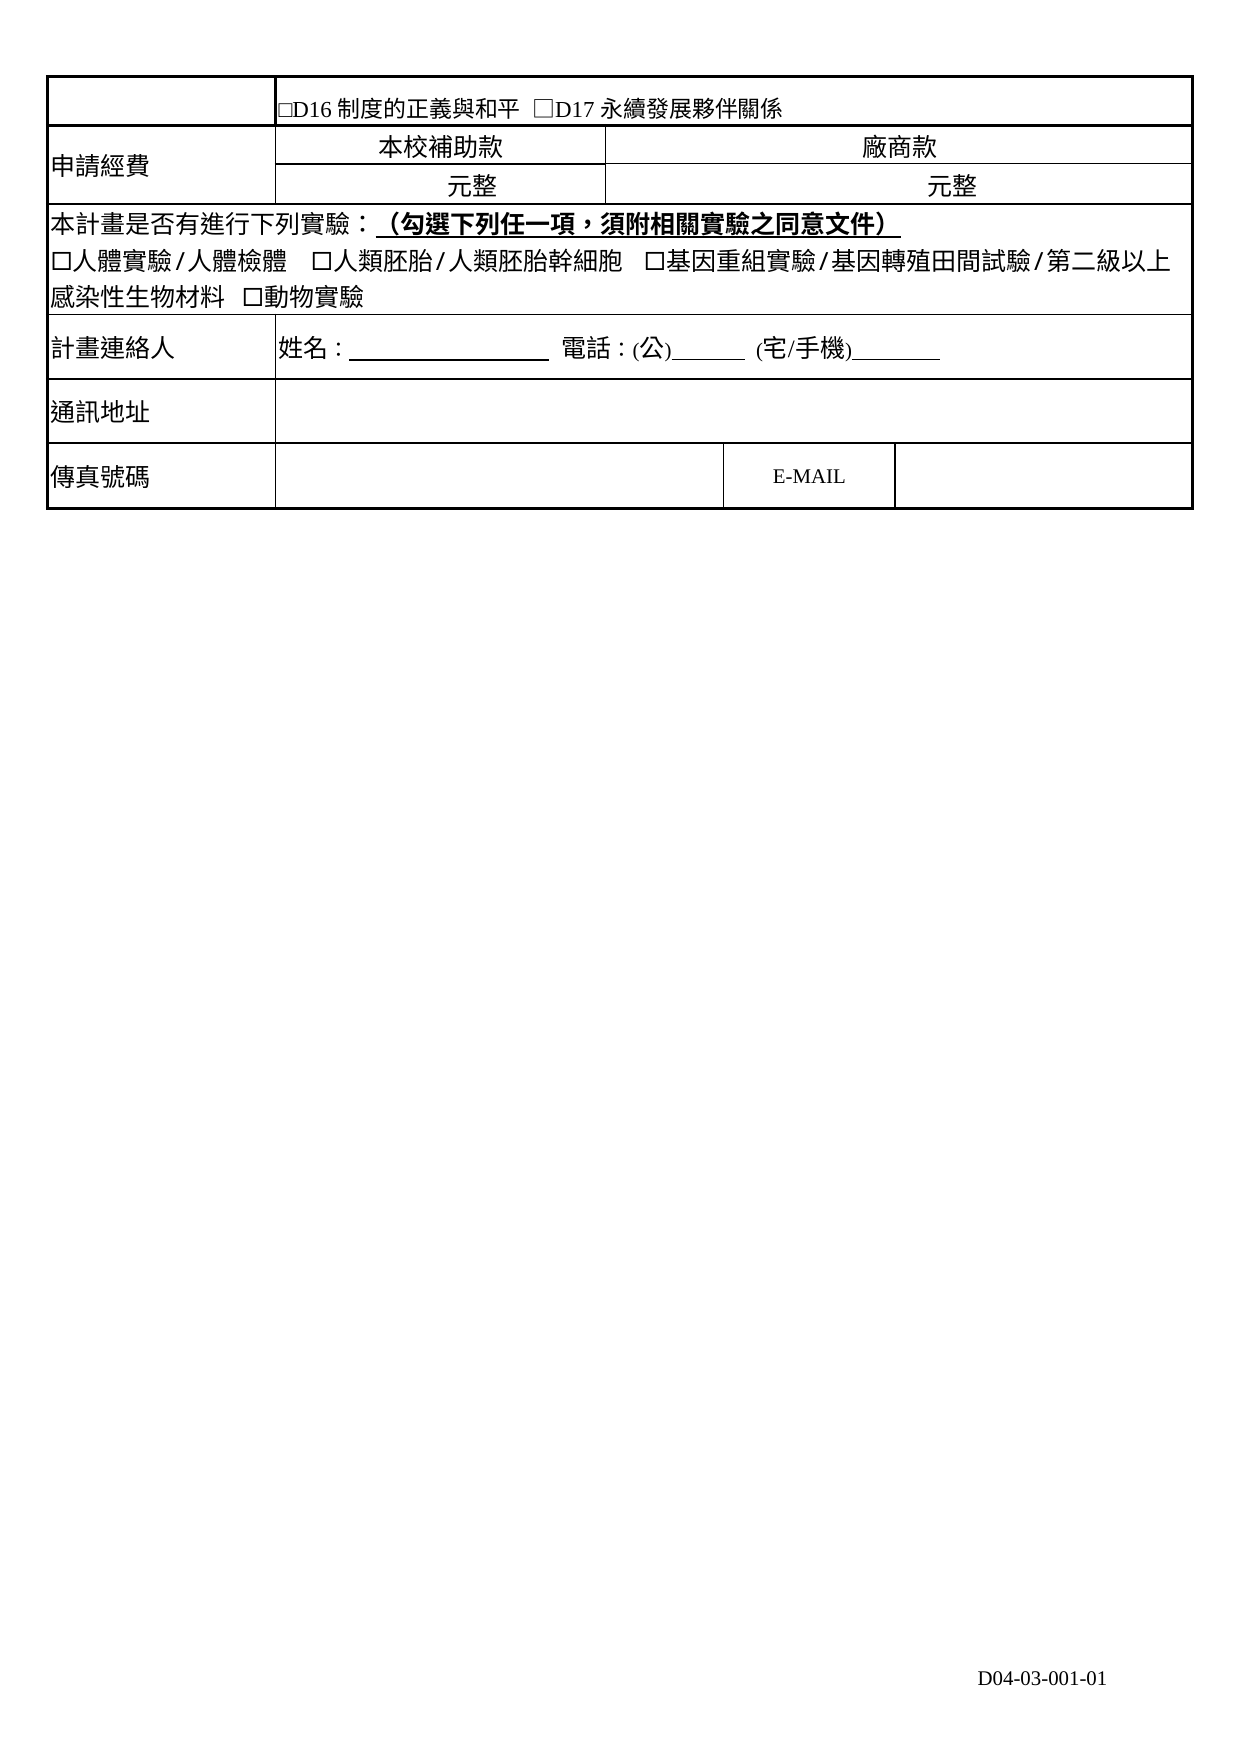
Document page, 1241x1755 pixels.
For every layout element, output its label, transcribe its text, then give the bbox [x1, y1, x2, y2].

table_cell 本校補助款 [276, 127, 605, 163]
table_cell [276, 380, 1191, 442]
table_cell □D16 制度的正義與和平 □D17 永續發展夥伴關係 [277, 78, 1191, 124]
table_cell E-MAIL [724, 444, 894, 507]
table_cell 計畫連絡人 [49, 315, 275, 378]
table_cell [896, 444, 1191, 507]
table_cell 元整 [606, 164, 1191, 203]
table_cell [49, 78, 274, 124]
table_cell 姓名： 電話：(公) (宅/手機) [276, 315, 1191, 378]
table_cell 本計畫是否有進行下列實驗：（勾選下列任一項，須附相關實驗之同意文件） 人體實驗/人體檢體 人類胚胎/人類胚胎幹細胞 基因重組實驗/基因轉殖田間試驗/第二級以上感染性生物材料 動物實驗 [49, 205, 1191, 313]
table_cell 申請經費 [49, 127, 275, 203]
table_cell [276, 444, 723, 507]
table_cell 廠商款 [606, 127, 1191, 163]
table_cell 元整 [276, 165, 605, 203]
table_cell 通訊地址 [49, 380, 275, 442]
table_cell 傳真號碼 [49, 444, 275, 507]
